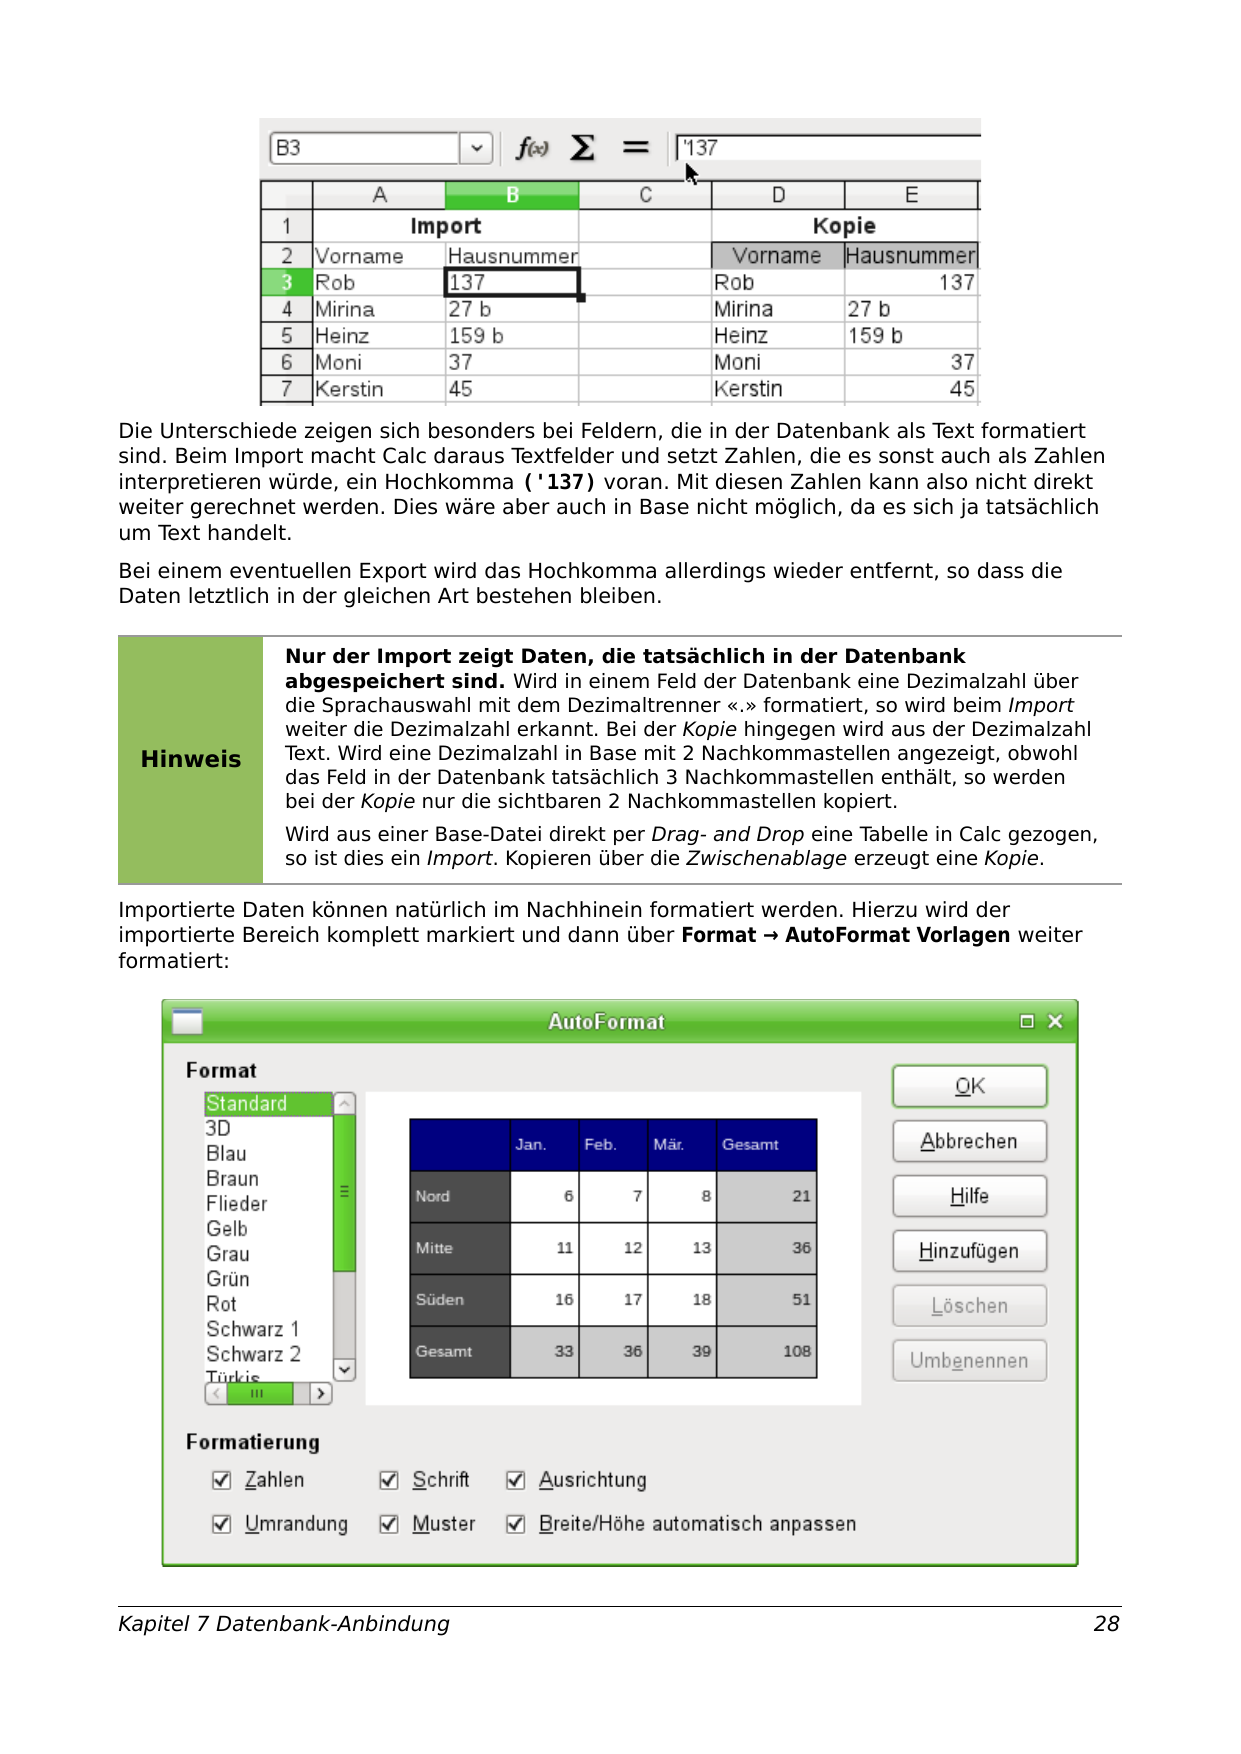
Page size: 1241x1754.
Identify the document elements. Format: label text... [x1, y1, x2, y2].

text Die Unterschiede zeigen sich besonders bei Feldern, die in der Datenbank als Text formatiert sind. Beim Import macht Calc daraus Textfelder und setzt Zahlen, die es sonst auch als Zahlen interpretieren würde, ein Hochkomma ('137) voran. Mit diesen Zahlen kann also nicht direkt weiter gerechnet werden. Dies wäre aber auch in Base nicht möglich, da es sich ja tatsächlich um Text handelt. [118, 419, 1122, 545]
picture [259, 118, 982, 406]
table_header Hinweis [118, 637, 263, 883]
picture [161, 999, 1079, 1567]
table_header Nur der Import zeigt Daten, die tatsächlich in der Datenbank abgespeichert sind. Wird in einem Feld der Datenbank eine Dezimalzahl über die Sprachauswahl mit dem Dezimaltrenner «.» formatiert, so wird beim Import weiter die Dezimalzahl erkannt. Bei der Kopie hingegen wird aus der Dezimalzahl Text. Wird eine Dezimalzahl in Base mit 2 Nachkommastellen angezeigt, obwohl das Feld in der Datenbank tatsächlich 3 Nachkommastellen enthält, so werden bei der Kopie nur die sichtbaren 2 Nachkommastellen kopiert. Wird aus einer Base-Datei direkt per Drag- and Drop eine Tabelle in Calc gezogen, so ist dies ein Import. Kopieren über die Zwischenablage erzeugt eine Kopie. [264, 637, 1122, 883]
text Importierte Daten können natürlich im Nachhinein formatiert werden. Hierzu wird der importierte Bereich komplett markiert und dann über Format → AutoFormat Vorlagen weiter formatiert: [118, 898, 1122, 973]
text Bei einem eventuellen Export wird das Hochkomma allerdings wieder entfernt, so dass die Daten letztlich in der gleichen Art bestehen bleiben. [118, 559, 1122, 608]
